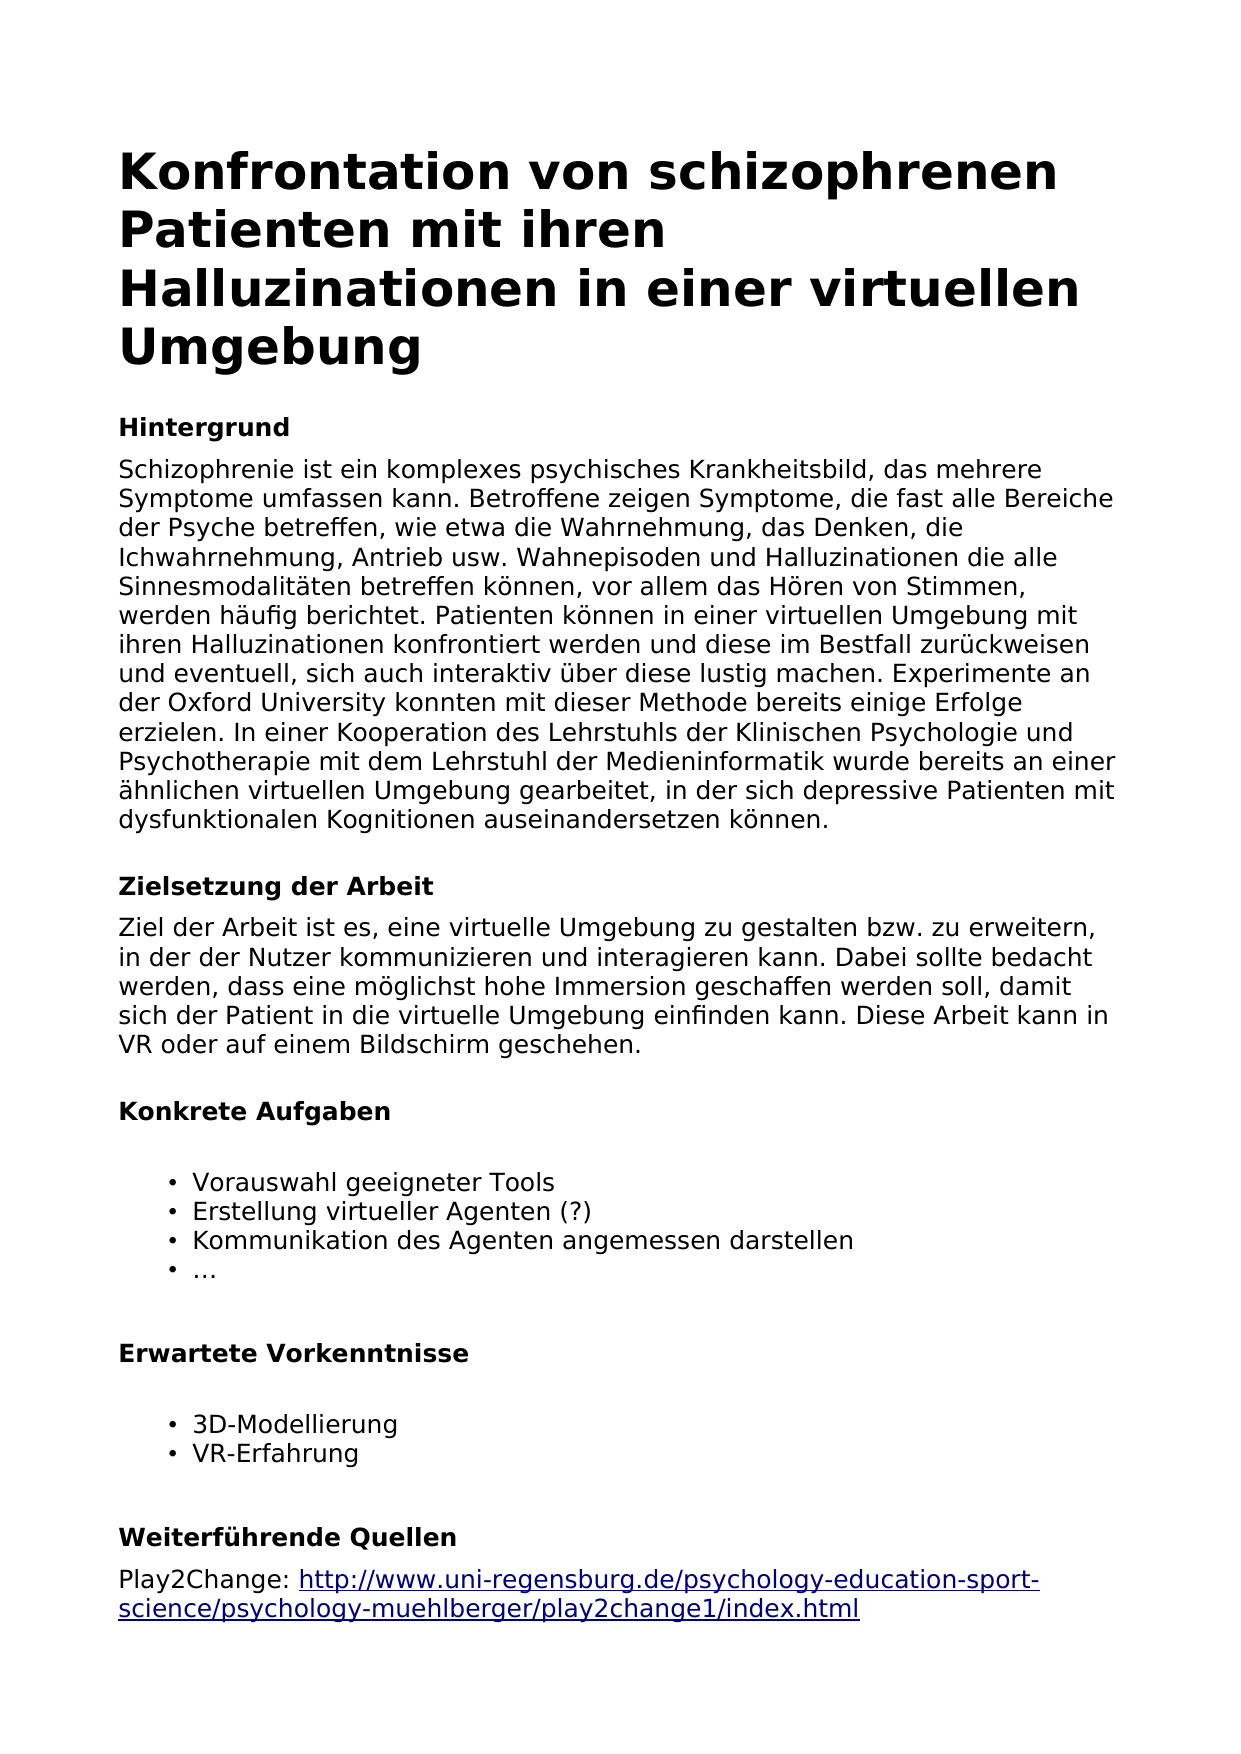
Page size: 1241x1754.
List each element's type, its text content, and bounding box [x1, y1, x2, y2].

subtitle Konfrontation von schizophrenen Patienten mit ihren Halluzinationen in einer virtuellen Umgebung [118, 143, 1122, 376]
subtitle Weiterführende Quellen [118, 1523, 1122, 1552]
list Erstellung virtueller Agenten (?) [177, 1197, 1122, 1226]
subtitle Konkrete Aufgaben [118, 1097, 1122, 1126]
list … [177, 1256, 1122, 1285]
list VR-Erfahrung [177, 1439, 1122, 1469]
subtitle Hintergrund [118, 413, 1122, 443]
list Vorauswahl geeigneter Tools [177, 1168, 1122, 1197]
text Play2Change: http://www.uni-regensburg.de/psychology-education-sport-science/psychology-muehlberger/play2change1/index.html [118, 1565, 1122, 1623]
list Kommunikation des Agenten angemessen darstellen [177, 1226, 1122, 1256]
text Schizophrenie ist ein komplexes psychisches Krankheitsbild, das mehrere Symptome umfassen kann. Betroffene zeigen Symptome, die fast alle Bereiche der Psyche betreffen, wie etwa die Wahrnehmung, das Denken, die Ichwahrnehmung, Antrieb usw. Wahnepisoden und Halluzinationen die alle Sinnesmodalitäten betreffen können, vor allem das Hören von Stimmen, werden häufig berichtet. Patienten können in einer virtuellen Umgebung mit ihren Halluzinationen konfrontiert werden und diese im Bestfall zurückweisen und eventuell, sich auch interaktiv über diese lustig machen. Experimente an der Oxford University konnten mit dieser Methode bereits einige Erfolge erzielen. In einer Kooperation des Lehrstuhls der Klinischen Psychologie und Psychotherapie mit dem Lehrstuhl der Medieninformatik wurde bereits an einer ähnlichen virtuellen Umgebung gearbeitet, in der sich depressive Patienten mit dysfunktionalen Kognitionen auseinandersetzen können. [118, 455, 1122, 834]
subtitle Zielsetzung der Arbeit [118, 872, 1122, 901]
subtitle Erwartete Vorkenntnisse [118, 1339, 1122, 1368]
list 3D-Modellierung [177, 1410, 1122, 1439]
text Ziel der Arbeit ist es, eine virtuelle Umgebung zu gestalten bzw. zu erweitern, in der der Nutzer kommunizieren und interagieren kann. Dabei sollte bedacht werden, dass eine möglichst hohe Immersion geschaffen werden soll, damit sich der Patient in die virtuelle Umgebung einfinden kann. Diese Arbeit kann in VR oder auf einem Bildschirm geschehen. [118, 913, 1122, 1059]
